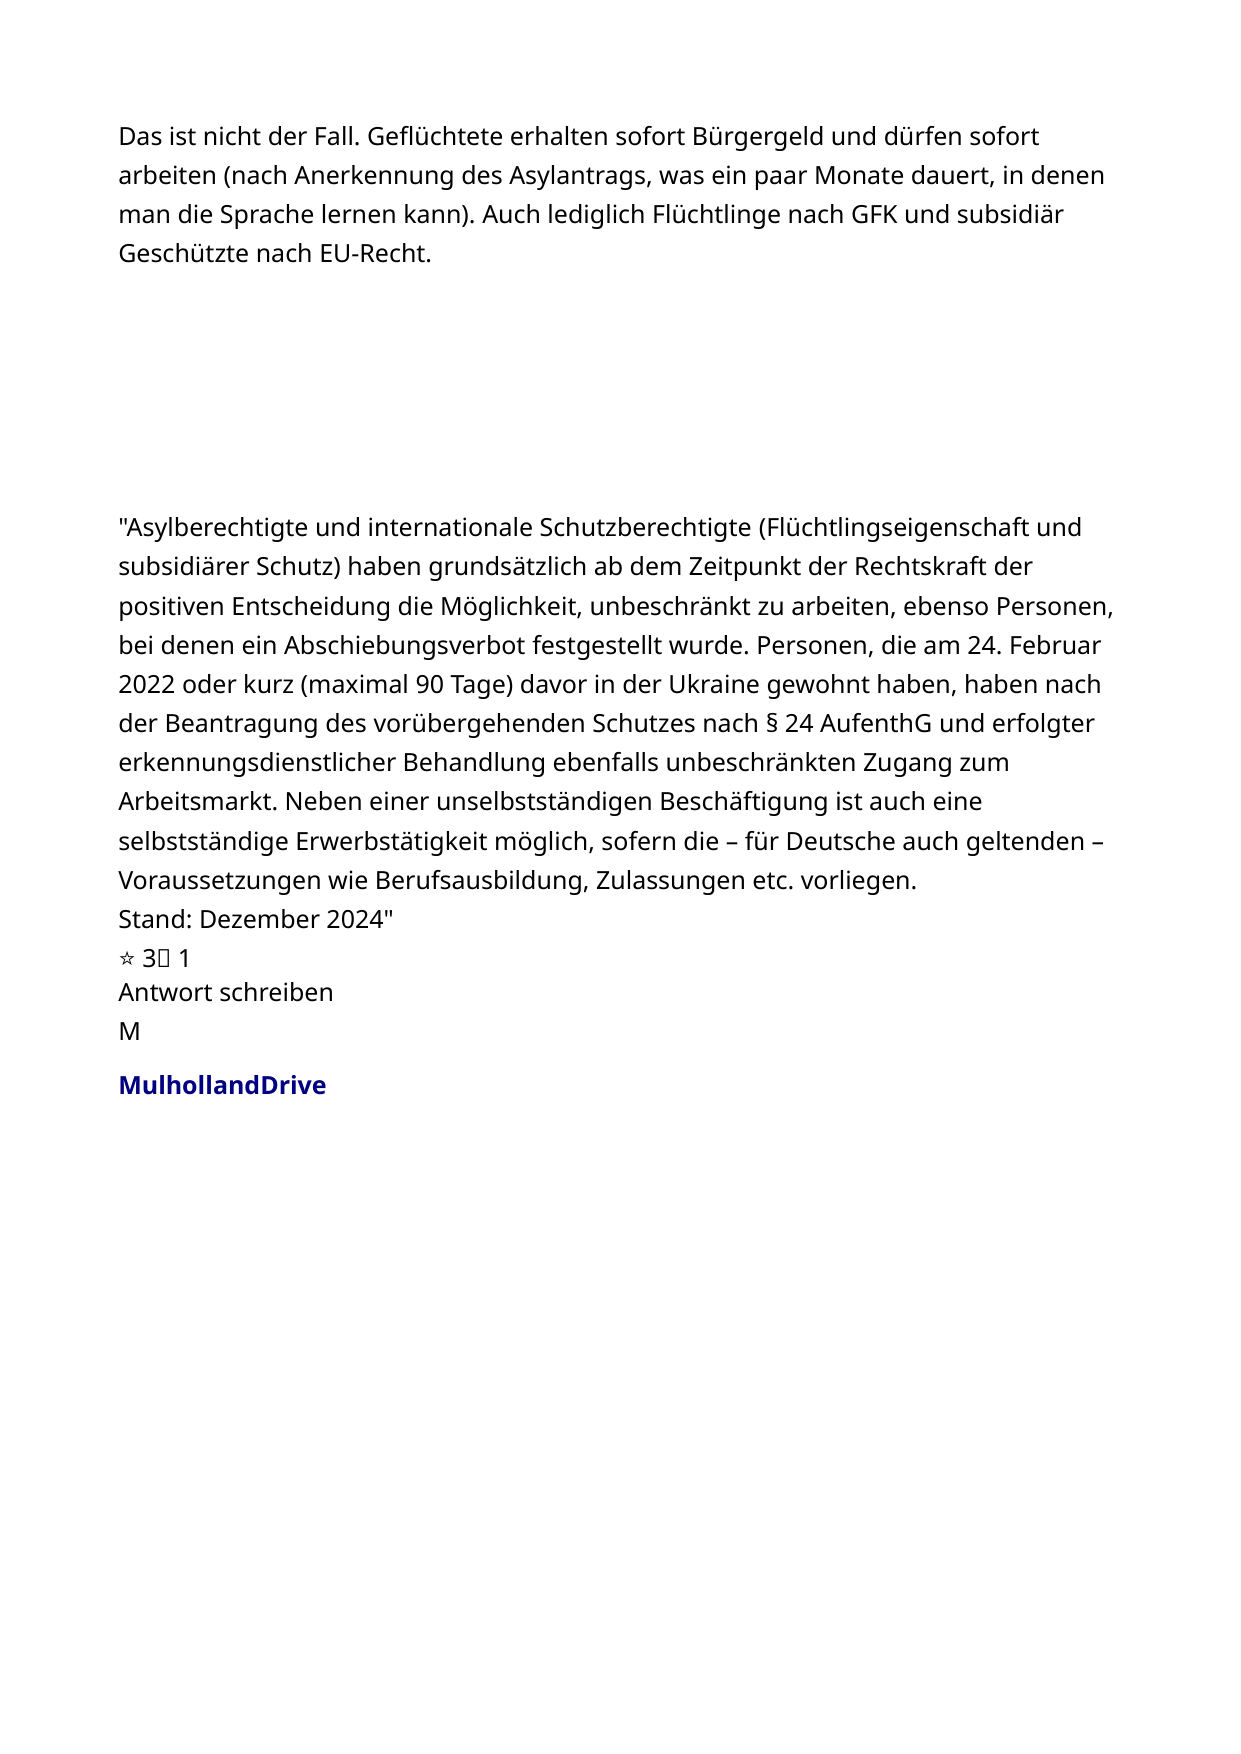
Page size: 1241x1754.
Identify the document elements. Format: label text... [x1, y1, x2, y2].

text M [118, 1014, 1122, 1048]
text Antwort schreiben [118, 975, 1122, 1009]
subtitle MulhollandDrive [118, 1068, 1122, 1102]
text ⭐️ 3🤨 1 [118, 941, 1122, 975]
text Das ist nicht der Fall. Geflüchtete erhalten sofort Bürgergeld und dürfen sofort arbeiten (nach Anerkennung des Asylantrags, was ein paar Monate dauert, in denen man die Sprache lernen kann). Auch lediglich Flüchtlinge nach GFK und subsidiär Geschützte nach EU-Recht. https://www.asyl.net/themen/sozialrecht/sozialleistungen/anerkannte-schutzberechtigte https://www.asyl.net/themen/bildung-und-arbeit/zugang-zu-arbeit/schutzberechtigte "Asylberechtigte und internationale Schutzberechtigte (Flüchtlingseigenschaft und subsidiärer Schutz) haben grundsätzlich ab dem Zeitpunkt der Rechtskraft der positiven Entscheidung die Möglichkeit, unbeschränkt zu arbeiten, ebenso Personen, bei denen ein Abschiebungsverbot festgestellt wurde. Personen, die am 24. Februar 2022 oder kurz (maximal 90 Tage) davor in der Ukraine gewohnt haben, haben nach der Beantragung des vorübergehenden Schutzes nach § 24 AufenthG und erfolgter erkennungsdienstlicher Behandlung ebenfalls unbeschränkten Zugang zum Arbeitsmarkt. Neben einer unselbstständigen Beschäftigung ist auch eine selbstständige Erwerbstätigkeit möglich, sofern die – für Deutsche auch geltenden – Voraussetzungen wie Berufsausbildung, Zulassungen etc. vorliegen. Stand: Dezember 2024" [118, 118, 1122, 936]
